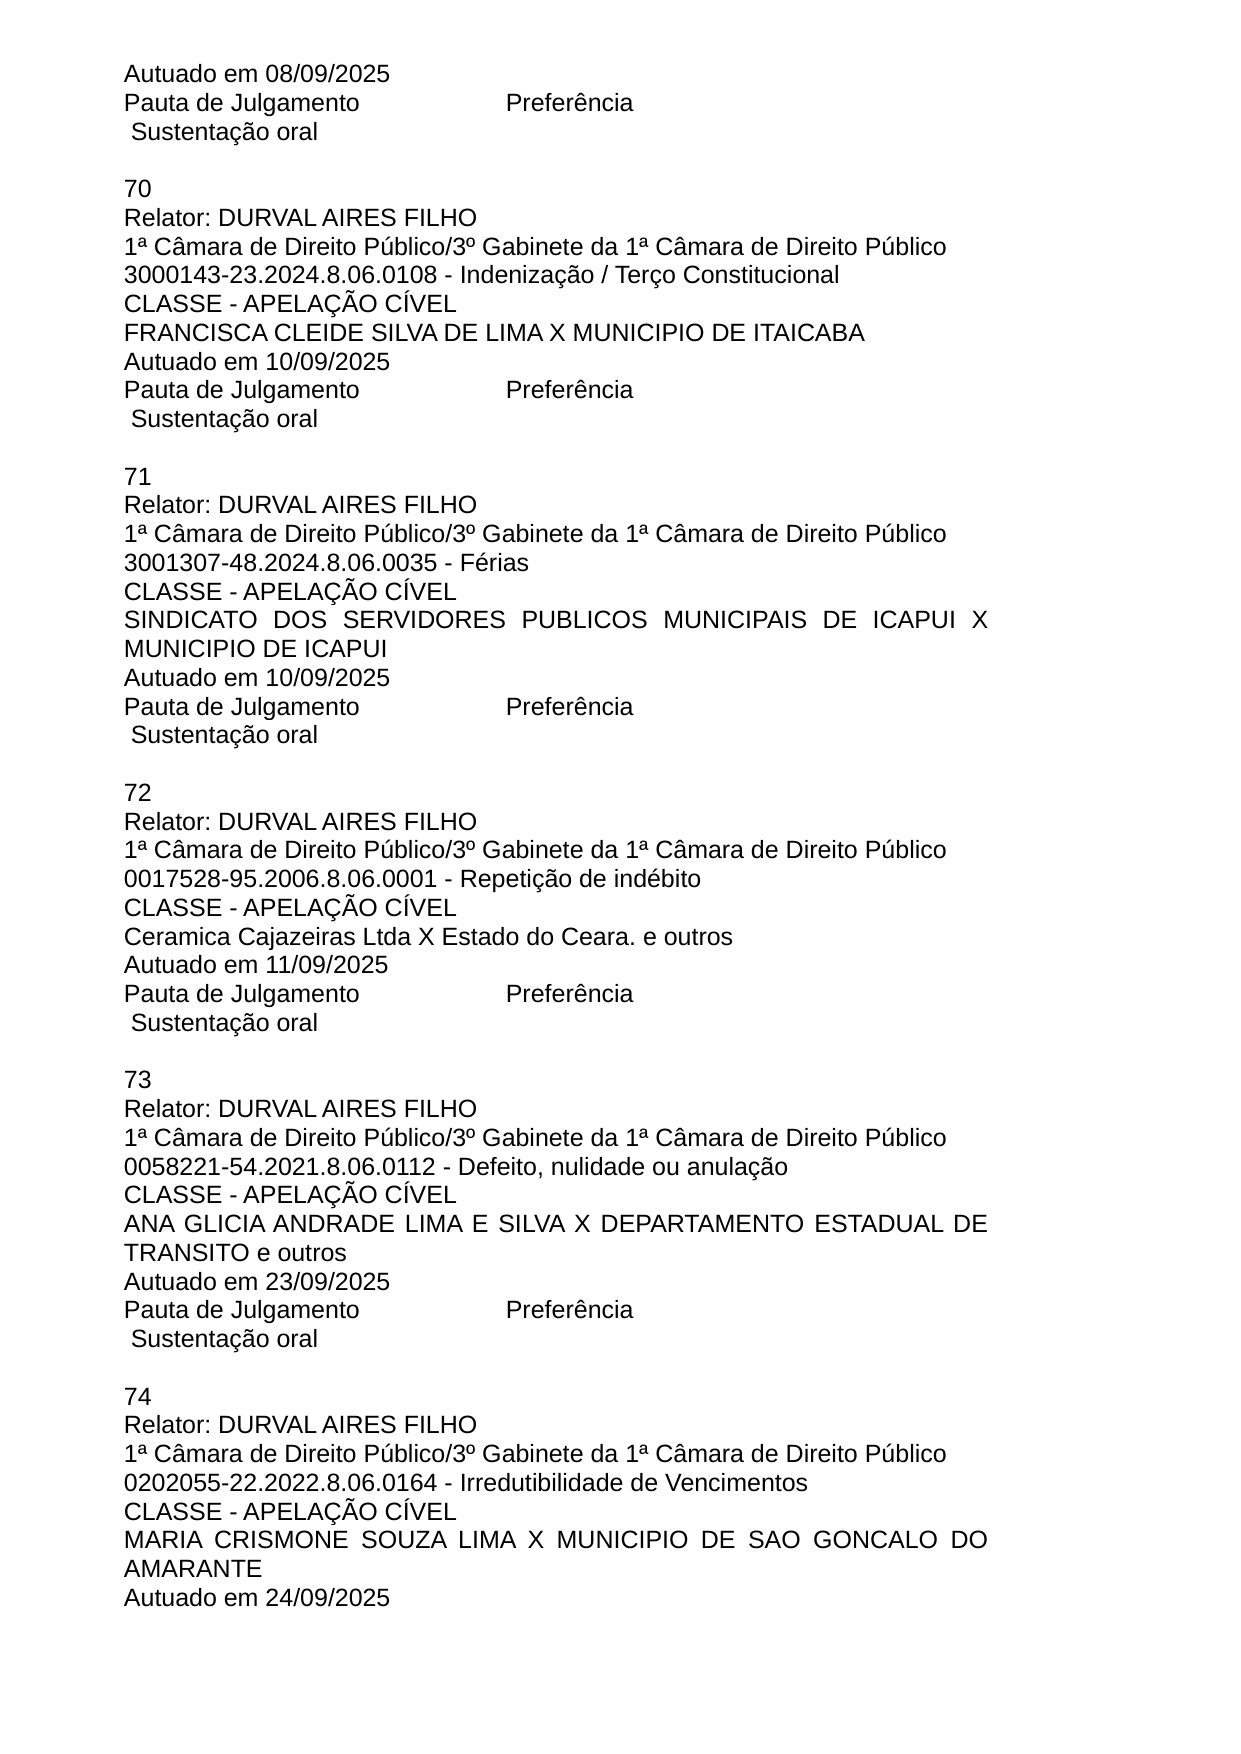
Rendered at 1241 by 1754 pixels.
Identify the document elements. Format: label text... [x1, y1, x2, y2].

text Relator: DURVAL AIRES FILHO [124, 1094, 989, 1123]
text Relator: DURVAL AIRES FILHO [124, 490, 989, 519]
text 70 [124, 174, 989, 203]
text 0017528-95.2006.8.06.0001 - Repetição de indébito [124, 864, 989, 893]
text Autuado em 08/09/2025 [124, 59, 989, 88]
text Relator: DURVAL AIRES FILHO [124, 807, 989, 835]
text 74 [124, 1382, 989, 1410]
text MARIA CRISMONE SOUZA LIMA X MUNICIPIO DE SAO GONCALO DO AMARANTE [124, 1525, 989, 1583]
text Autuado em 24/09/2025 [124, 1583, 989, 1612]
text 1ª Câmara de Direito Público/3º Gabinete da 1ª Câmara de Direito Público [124, 1439, 989, 1468]
text 1ª Câmara de Direito Público/3º Gabinete da 1ª Câmara de Direito Público [124, 519, 989, 548]
text FRANCISCA CLEIDE SILVA DE LIMA X MUNICIPIO DE ITAICABA [124, 318, 989, 347]
text Pauta de Julgamento Preferência [124, 979, 989, 1008]
text Pauta de Julgamento Preferência [124, 375, 989, 404]
text Autuado em 10/09/2025 [124, 663, 989, 692]
text Autuado em 23/09/2025 [124, 1267, 989, 1295]
text Pauta de Julgamento Preferência [124, 1295, 989, 1324]
text 0058221-54.2021.8.06.0112 - Defeito, nulidade ou anulação [124, 1152, 989, 1180]
text Sustentação oral [124, 720, 989, 749]
text CLASSE - APELAÇÃO CÍVEL [124, 1180, 989, 1209]
text Pauta de Julgamento Preferência [124, 692, 989, 720]
text CLASSE - APELAÇÃO CÍVEL [124, 1497, 989, 1525]
text 1ª Câmara de Direito Público/3º Gabinete da 1ª Câmara de Direito Público [124, 232, 989, 260]
text 3000143-23.2024.8.06.0108 - Indenização / Terço Constitucional [124, 260, 989, 289]
text Pauta de Julgamento Preferência [124, 88, 989, 117]
text Sustentação oral [124, 1324, 989, 1353]
text ANA GLICIA ANDRADE LIMA E SILVA X DEPARTAMENTO ESTADUAL DE TRANSITO e outros [124, 1209, 989, 1267]
text SINDICATO DOS SERVIDORES PUBLICOS MUNICIPAIS DE ICAPUI X MUNICIPIO DE ICAPUI [124, 605, 989, 663]
text CLASSE - APELAÇÃO CÍVEL [124, 577, 989, 605]
text Autuado em 11/09/2025 [124, 950, 989, 979]
text Sustentação oral [124, 404, 989, 433]
text 3001307-48.2024.8.06.0035 - Férias [124, 548, 989, 577]
text Autuado em 10/09/2025 [124, 347, 989, 375]
text Relator: DURVAL AIRES FILHO [124, 1410, 989, 1439]
text 71 [124, 462, 989, 490]
text 1ª Câmara de Direito Público/3º Gabinete da 1ª Câmara de Direito Público [124, 1123, 989, 1152]
text 73 [124, 1065, 989, 1094]
text Relator: DURVAL AIRES FILHO [124, 203, 989, 232]
text CLASSE - APELAÇÃO CÍVEL [124, 893, 989, 922]
text CLASSE - APELAÇÃO CÍVEL [124, 289, 989, 318]
text Sustentação oral [124, 117, 989, 145]
text 72 [124, 778, 989, 807]
text Ceramica Cajazeiras Ltda X Estado do Ceara. e outros [124, 922, 989, 950]
text 0202055-22.2022.8.06.0164 - Irredutibilidade de Vencimentos [124, 1468, 989, 1497]
text Sustentação oral [124, 1008, 989, 1037]
text 1ª Câmara de Direito Público/3º Gabinete da 1ª Câmara de Direito Público [124, 835, 989, 864]
